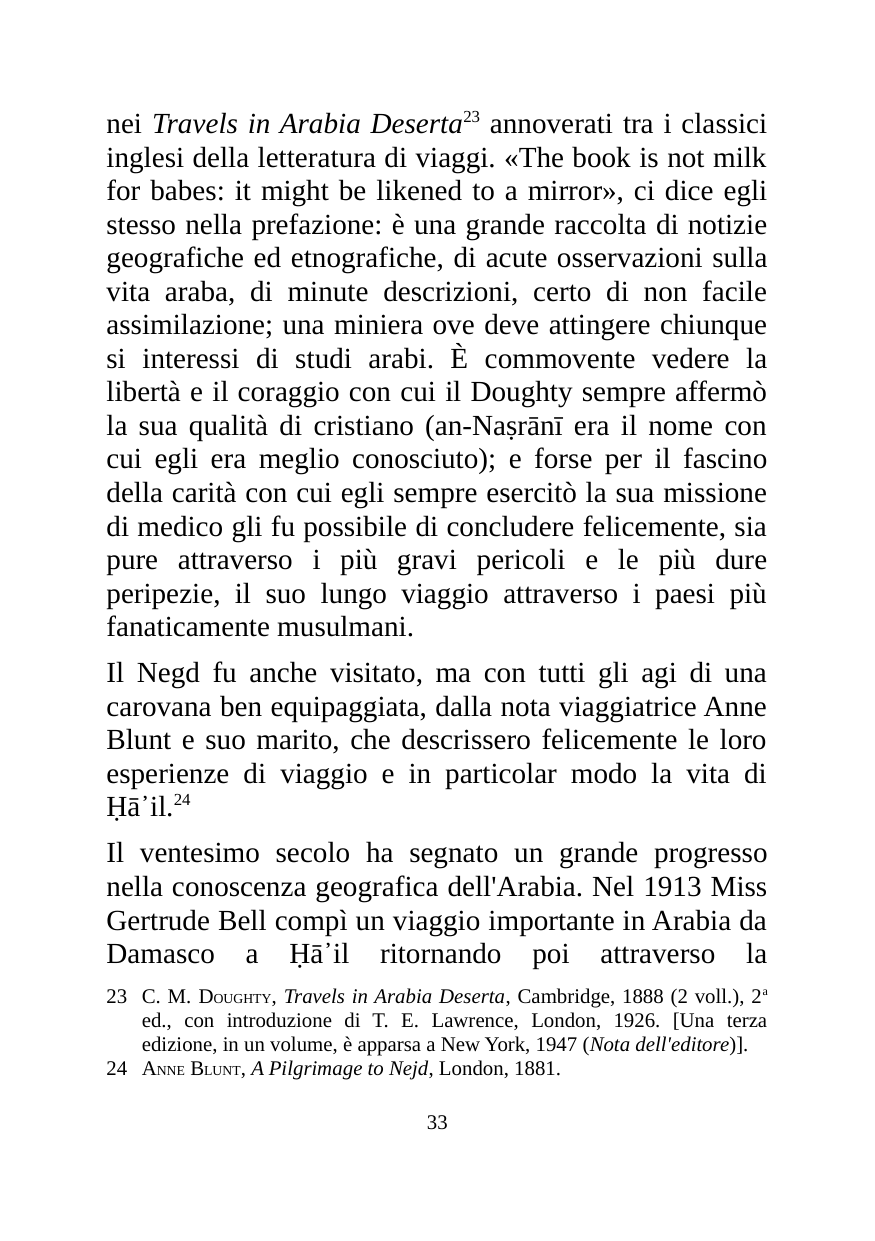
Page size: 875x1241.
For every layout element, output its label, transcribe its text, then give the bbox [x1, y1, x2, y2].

text Il ventesimo secolo ha segnato un grande progresso nella conoscenza geografica dell'Arabia. Nel 1913 Miss Gertrude Bell compì un viaggio importante in Arabia da Damasco a Ḥā᾽il ritornando poi attraverso la [106, 836, 768, 970]
text nei Travels in Arabia Deserta annoverati tra i classici inglesi della letteratura di viaggi. «The book is not milk for babes: it might be likened to a mirror», ci dice egli stesso nella prefazione: è una grande raccolta di notizie geografiche ed etnografiche, di acute osservazioni sulla vita araba, di minute descrizioni, certo di non facile assimilazione; una miniera ove deve attingere chiunque si interessi di studi arabi. È commovente vedere la libertà e il coraggio con cui il Doughty sempre affermò la sua qualità di cristiano (an-Naṣrānī era il nome con cui egli era meglio conosciuto); e forse per il fascino della carità con cui egli sempre esercitò la sua missione di medico gli fu possibile di concludere felicemente, sia pure attraverso i più gravi pericoli e le più dure peripezie, il suo lungo viaggio attraverso i paesi più fanaticamente musulmani. [106, 106, 768, 643]
text Il Negd fu anche visitato, ma con tutti gli agi di una carovana ben equipaggiata, dalla nota viaggiatrice Anne Blunt e suo marito, che descrissero felicemente le loro esperienze di viaggio e in particolar modo la vita di Ḥā᾽il. [106, 655, 768, 823]
text Anne Blunt, A Pilgrimage to Nejd, London, 1881. [106, 1056, 768, 1080]
text C. M. Doughty, Travels in Arabia Deserta, Cambridge, 1888 (2 voll.), 2a ed., con introduzione di T. E. Lawrence, London, 1926. [Una terza edizione, in un volume, è apparsa a New York, 1947 (Nota dell'editore)]. [106, 984, 768, 1056]
